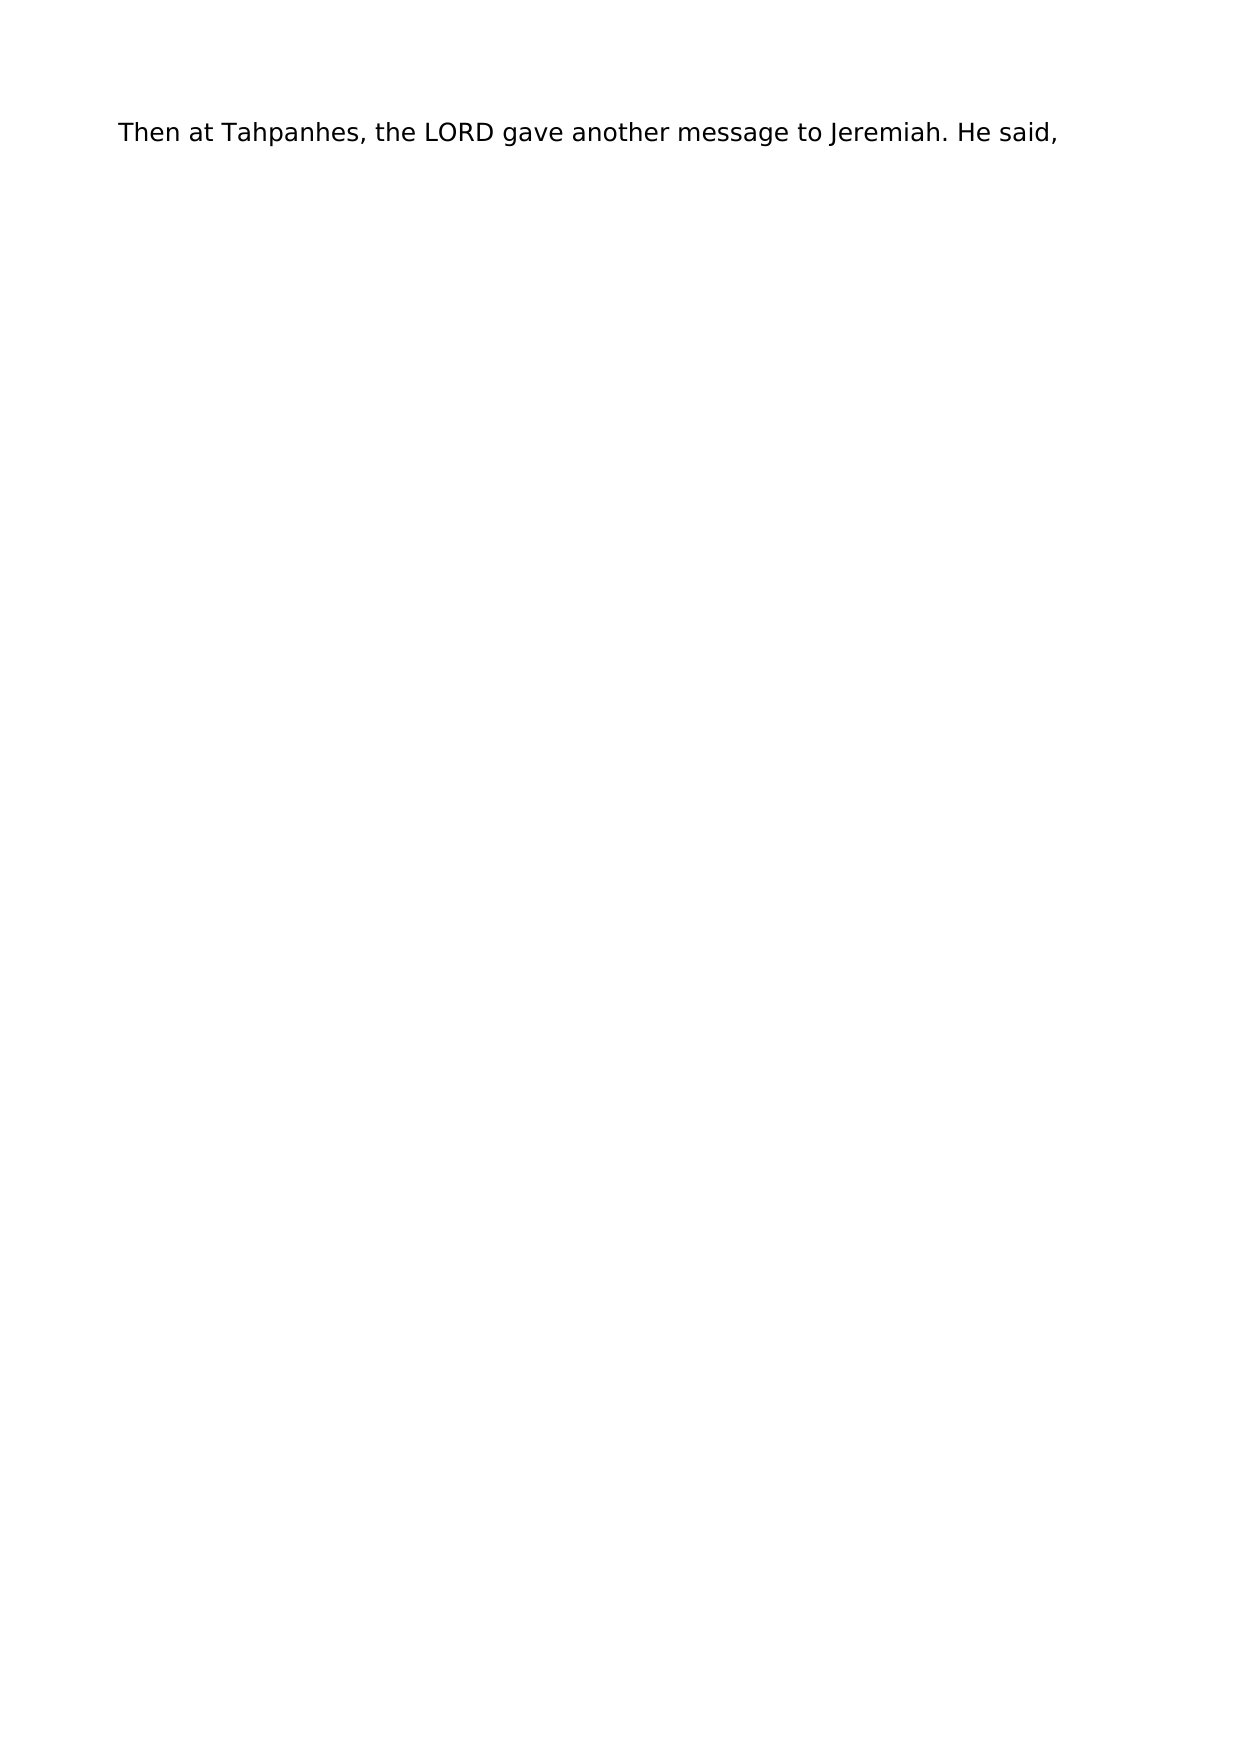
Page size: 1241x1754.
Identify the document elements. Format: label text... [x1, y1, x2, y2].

text Then at Tahpanhes, the LORD gave another message to Jeremiah. He said, [118, 118, 1122, 147]
